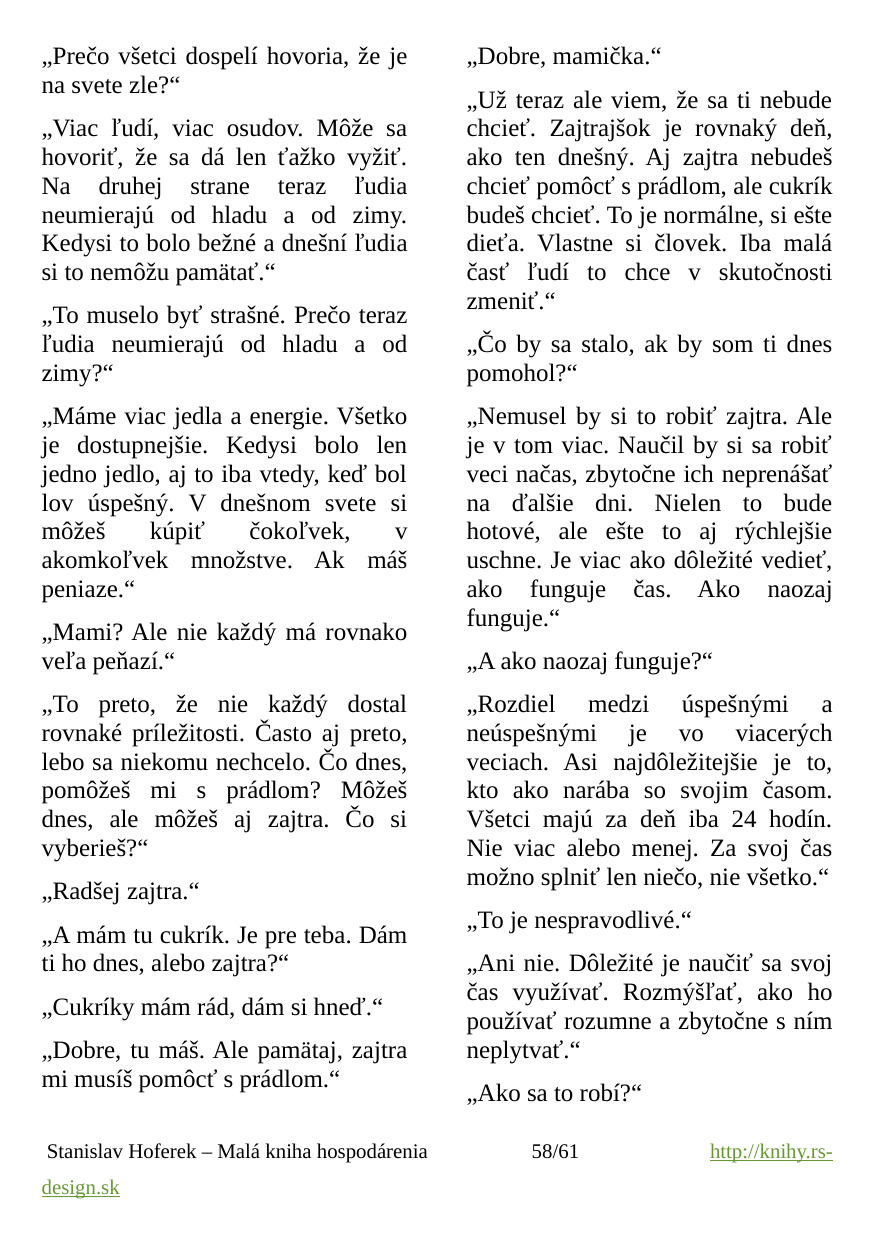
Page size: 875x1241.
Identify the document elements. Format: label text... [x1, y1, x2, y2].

text „To muselo byť strašné. Prečo teraz ľudia neumierajú od hladu a od zimy?“ [41, 301, 407, 387]
text „Nemusel by si to robiť zajtra. Ale je v tom viac. Naučil by si sa robiť veci načas, zbytočne ich neprenášať na ďalšie dni. Nielen to bude hotové, ale ešte to aj rýchlejšie uschne. Je viac ako dôležité vedieť, ako funguje čas. Ako naozaj funguje.“ [466, 401, 833, 631]
text „Viac ľudí, viac osudov. Môže sa hovoriť, že sa dá len ťažko vyžiť. Na druhej strane teraz ľudia neumierajú od hladu a od zimy. Kedysi to bolo bežné a dnešní ľudia si to nemôžu pamätať.“ [41, 113, 407, 286]
text „Dobre, tu máš. Ale pamätaj, zajtra mi musíš pomôcť s prádlom.“ [41, 1035, 407, 1093]
text „To je nespravodlivé.“ [466, 905, 833, 934]
text „A ako naozaj funguje?“ [466, 646, 833, 675]
text „A mám tu cukrík. Je pre teba. Dám ti ho dnes, alebo zajtra?“ [41, 920, 407, 977]
text „Už teraz ale viem, že sa ti nebude chcieť. Zajtrajšok je rovnaký deň, ako ten dnešný. Aj zajtra nebudeš chcieť pomôcť s prádlom, ale cukrík budeš chcieť. To je normálne, si ešte dieťa. Vlastne si človek. Iba malá časť ľudí to chce v skutočnosti zmeniť.“ [466, 85, 833, 315]
text „Prečo všetci dospelí hovoria, že je na svete zle?“ [41, 41, 407, 99]
text „To preto, že nie každý dostal rovnaké príležitosti. Často aj preto, lebo sa niekomu nechcelo. Čo dnes, pomôžeš mi s prádlom? Môžeš dnes, ale môžeš aj zajtra. Čo si vyberieš?“ [41, 689, 407, 862]
text „Ani nie. Dôležité je naučiť sa svoj čas využívať. Rozmýšľať, ako ho používať rozumne a zbytočne s ním neplytvať.“ [466, 948, 833, 1063]
text „Cukríky mám rád, dám si hneď.“ [41, 992, 407, 1021]
text „Ako sa to robí?“ [466, 1078, 833, 1107]
text „Čo by sa stalo, ak by som ti dnes pomohol?“ [466, 329, 833, 387]
text „Mami? Ale nie každý má rovnako veľa peňazí.“ [41, 617, 407, 675]
text „Rozdiel medzi úspešnými a neúspešnými je vo viacerých veciach. Asi najdôležitejšie je to, kto ako narába so svojim časom. Všetci majú za deň iba 24 hodín. Nie viac alebo menej. Za svoj čas možno splniť len niečo, nie všetko.“ [466, 689, 833, 891]
text „Dobre, mamička.“ [466, 41, 833, 70]
text „Radšej zajtra.“ [41, 876, 407, 905]
text „Máme viac jedla a energie. Všetko je dostupnejšie. Kedysi bolo len jedno jedlo, aj to iba vtedy, keď bol lov úspešný. V dnešnom svete si môžeš kúpiť čokoľvek, v akomkoľvek množstve. Ak máš peniaze.“ [41, 401, 407, 603]
